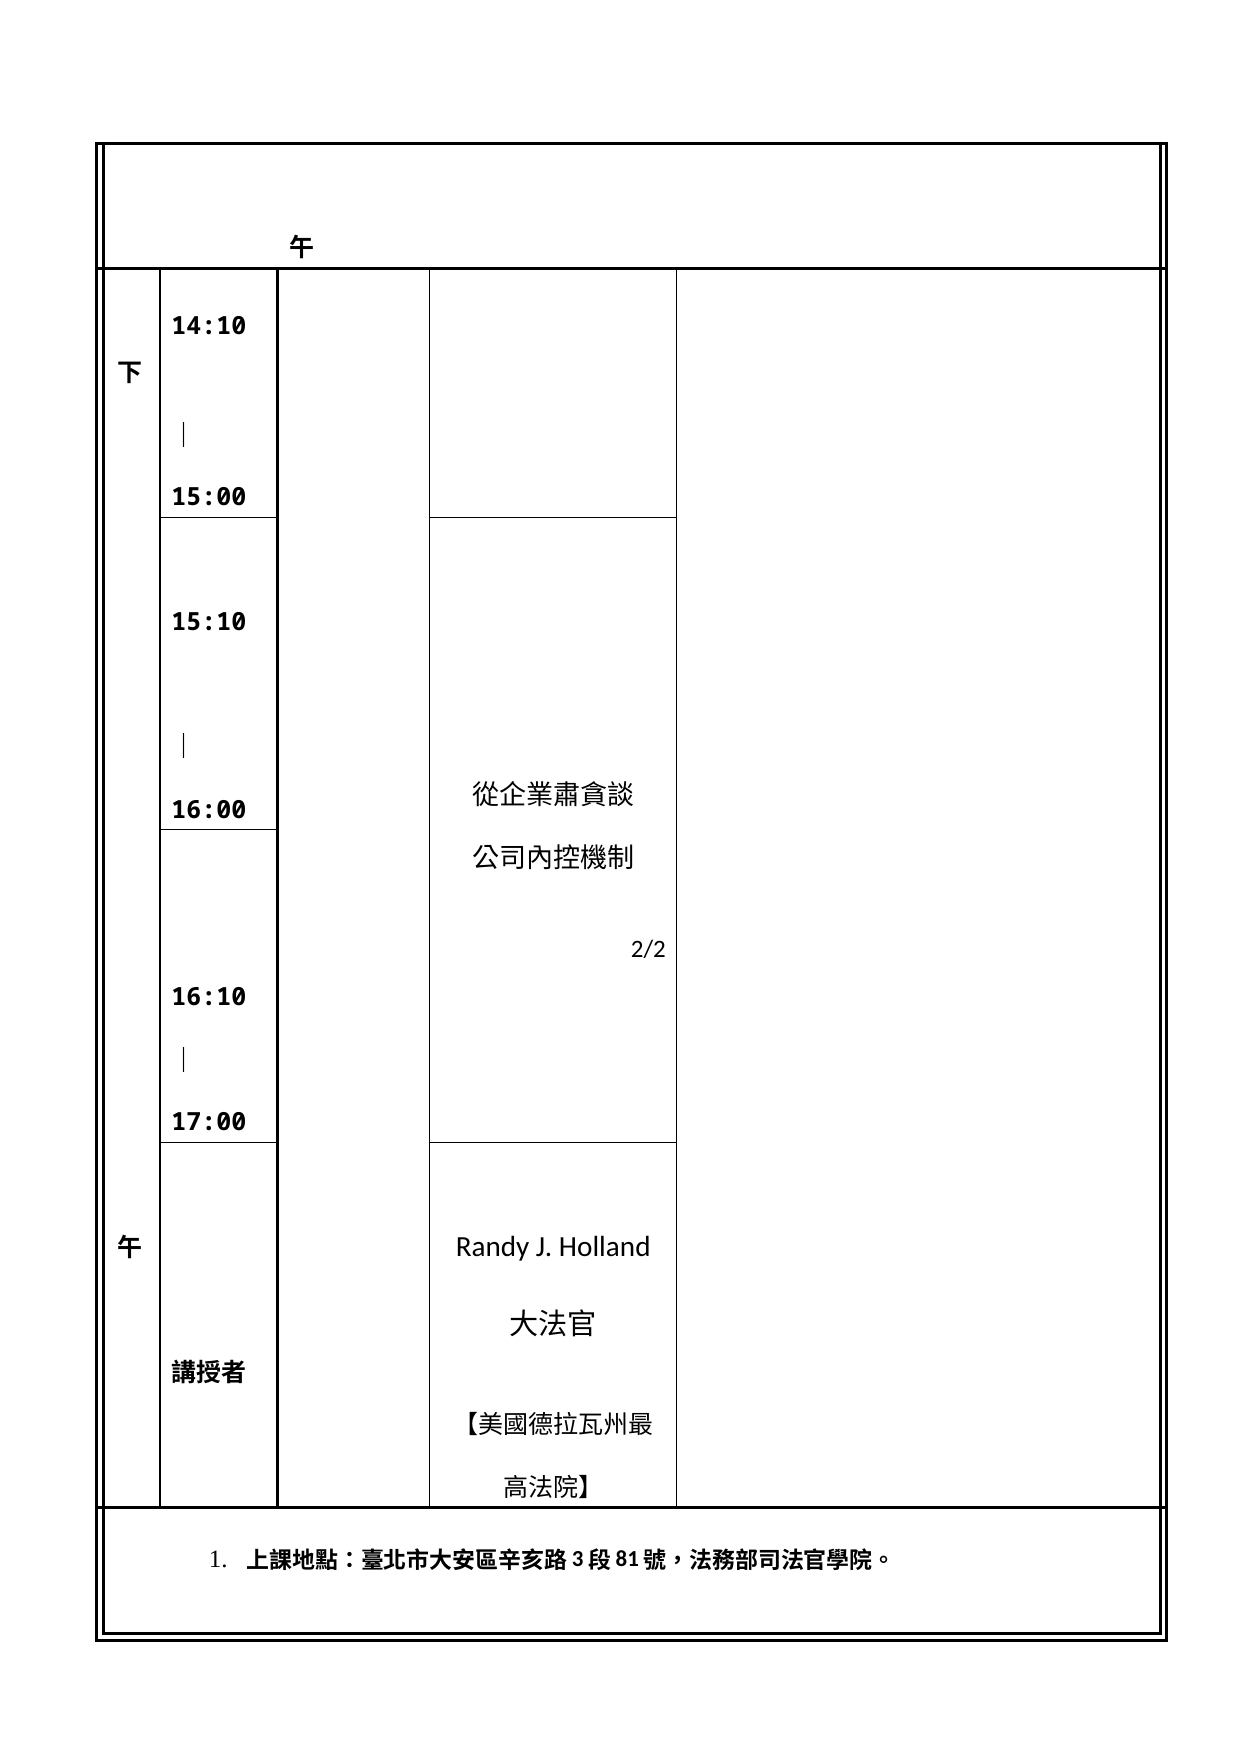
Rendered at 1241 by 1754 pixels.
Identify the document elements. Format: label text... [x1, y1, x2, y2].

table_cell 14:10 ｜ 15:00 [161, 270, 276, 517]
table_cell 16:10 ｜ 17:00 [161, 830, 276, 1142]
table_cell [105, 1509, 160, 1632]
table_cell [430, 270, 676, 517]
table_cell [677, 270, 1159, 1506]
table_cell [425, 145, 677, 267]
table_cell 上課地點：臺北市大安區辛亥路3段81號，法務部司法官學院。 研習人數60人。有意願報名研習，且已於本學院線上報名系統註冊者，可直接於網上報名。未註冊者，請於105年9月26日前以傳真或電子郵件傳送報名表。 教務組承辦人廖慈音：傳真號碼：（02）27332956；電話：（02）27331047分機1328；電子信箱：tzuyinliao@mail.moj.gov.tw。 [160, 1509, 1159, 1632]
table_cell [105, 145, 160, 267]
table_cell 15:10 ｜ 16:00 [161, 518, 276, 829]
table_cell [677, 145, 811, 267]
table_cell [160, 145, 278, 267]
table_cell Randy J. Holland 大法官 【美國德拉瓦州最高法院】 [430, 1143, 676, 1506]
table_cell [279, 270, 429, 1506]
table_cell 下 午 [105, 270, 159, 1506]
table_cell 午 [278, 145, 425, 267]
table_cell [1016, 145, 1159, 267]
table_cell [811, 145, 1016, 267]
table_cell 從企業肅貪談 公司內控機制 2/2 [430, 518, 676, 1142]
table_cell 講授者 [161, 1143, 276, 1506]
